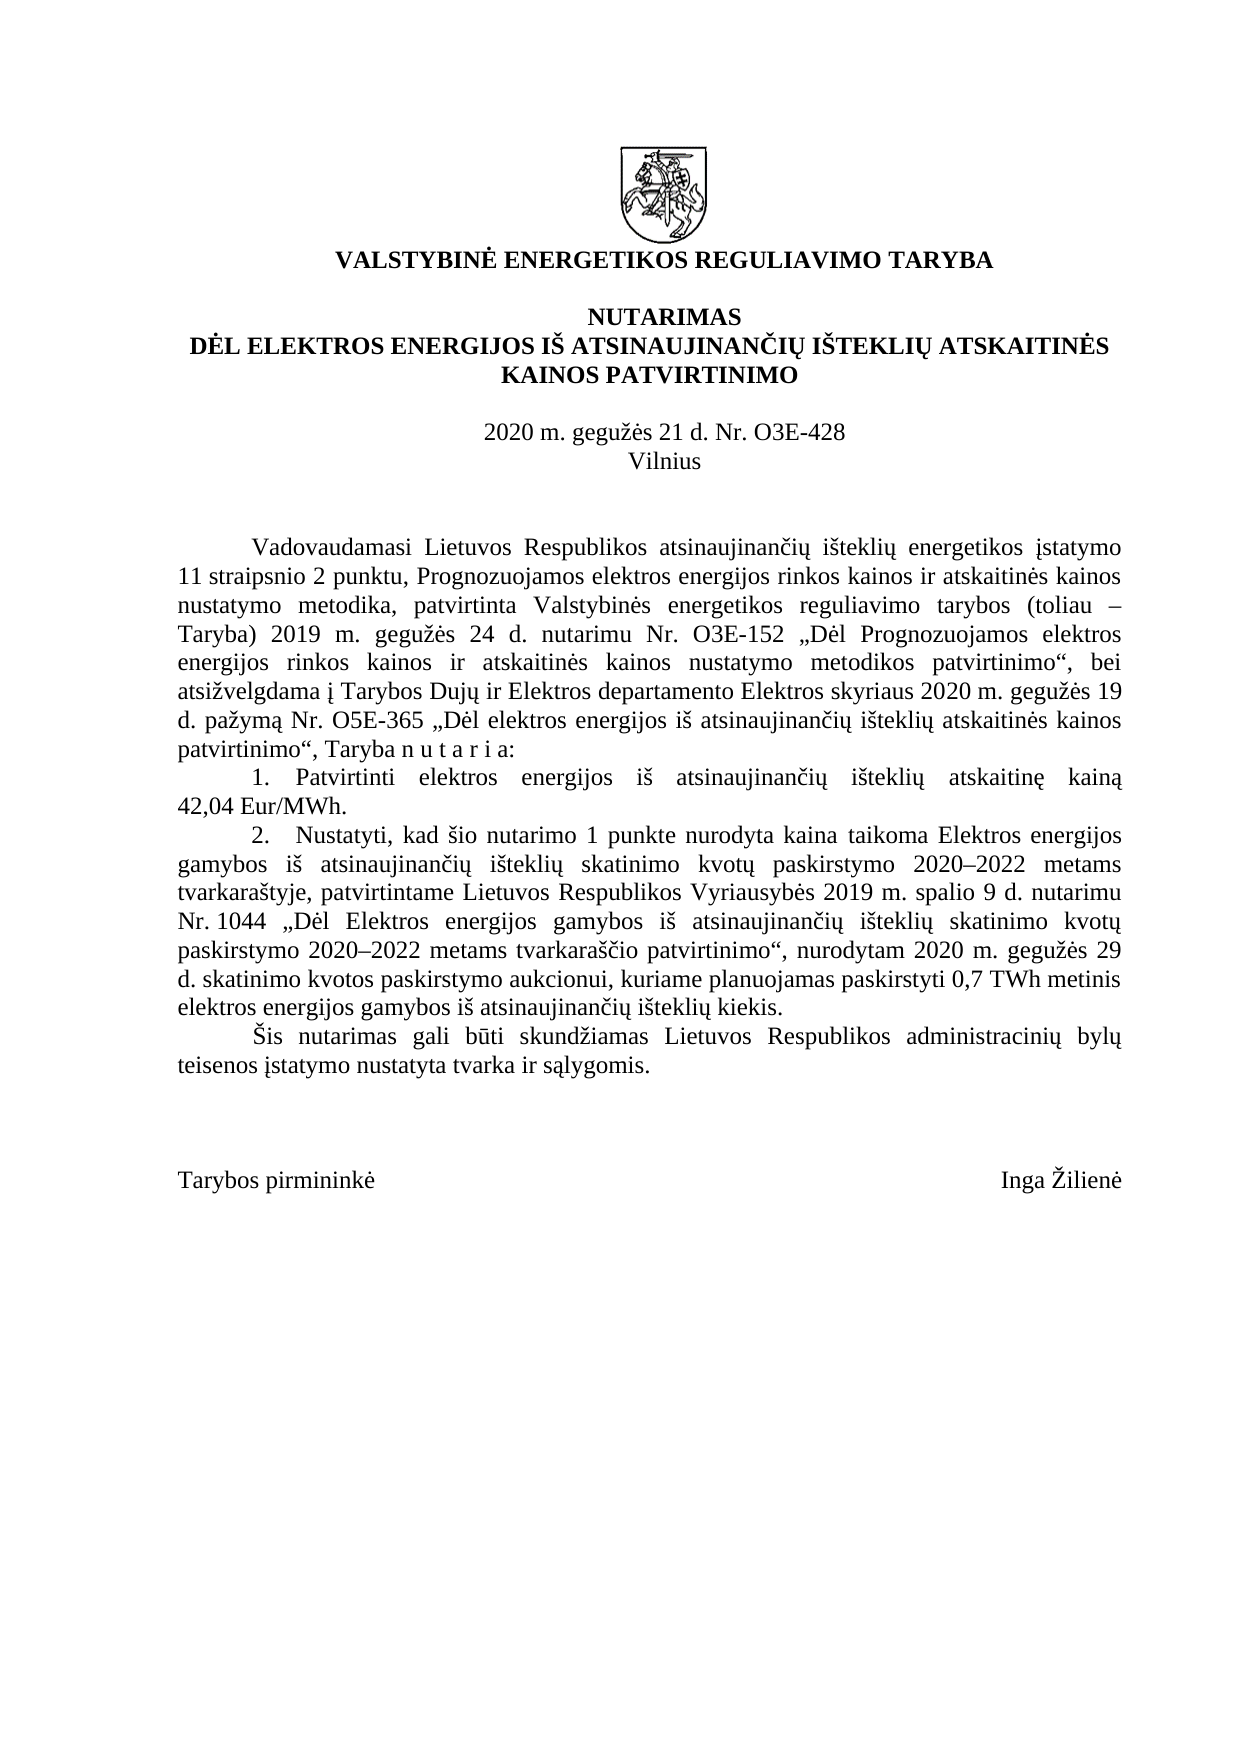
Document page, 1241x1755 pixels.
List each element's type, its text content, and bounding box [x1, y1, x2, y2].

text DĖL ELEKTROS ENERGIJOS IŠ ATSINAUJINANČIŲ IŠTEKLIŲ ATSKAITINĖS KAINOS PATVIRTINIMO [177, 331, 1122, 389]
text Tarybos pirmininkė Inga Žilienė [177, 1165, 1152, 1194]
text Vilnius [177, 446, 1152, 475]
text NUTARIMAS [177, 302, 1152, 331]
text 1. Patvirtinti elektros energijos iš atsinaujinančių išteklių atskaitinę kainą 42,04 Eur/MWh. [177, 762, 1122, 820]
text 2. Nustatyti, kad šio nutarimo 1 punkte nurodyta kaina taikoma Elektros energijos gamybos iš atsinaujinančių išteklių skatinimo kvotų paskirstymo 2020–2022 metams tvarkaraštyje, patvirtintame Lietuvos Respublikos Vyriausybės 2019 m. spalio 9 d. nutarimu Nr. 1044 „Dėl Elektros energijos gamybos iš atsinaujinančių išteklių skatinimo kvotų paskirstymo 2020–2022 metams tvarkaraščio patvirtinimo“, nurodytam 2020 m. gegužės 29 d. skatinimo kvotos paskirstymo aukcionui, kuriame planuojamas paskirstyti 0,7 TWh metinis elektros energijos gamybos iš atsinaujinančių išteklių kiekis. [177, 820, 1122, 1021]
text VALSTYBINĖ ENERGETIKOS REGULIAVIMO TARYBA [177, 245, 1152, 274]
text Vadovaudamasi Lietuvos Respublikos atsinaujinančių išteklių energetikos įstatymo 11 straipsnio 2 punktu, Prognozuojamos elektros energijos rinkos kainos ir atskaitinės kainos nustatymo metodika, patvirtinta Valstybinės energetikos reguliavimo tarybos (toliau – Taryba) 2019 m. gegužės 24 d. nutarimu Nr. O3E-152 „Dėl Prognozuojamos elektros energijos rinkos kainos ir atskaitinės kainos nustatymo metodikos patvirtinimo“, bei atsižvelgdama į Tarybos Dujų ir Elektros departamento Elektros skyriaus 2020 m. gegužės 19 d. pažymą Nr. O5E-365 „Dėl elektros energijos iš atsinaujinančių išteklių atskaitinės kainos patvirtinimo“, Taryba n u t a r i a: [177, 532, 1122, 762]
text 2020 m. gegužės 21 d. Nr. O3E-428 [177, 417, 1152, 446]
text Šis nutarimas gali būti skundžiamas Lietuvos Respublikos administracinių bylų teisenos įstatymo nustatyta tvarka ir sąlygomis. [177, 1021, 1122, 1079]
